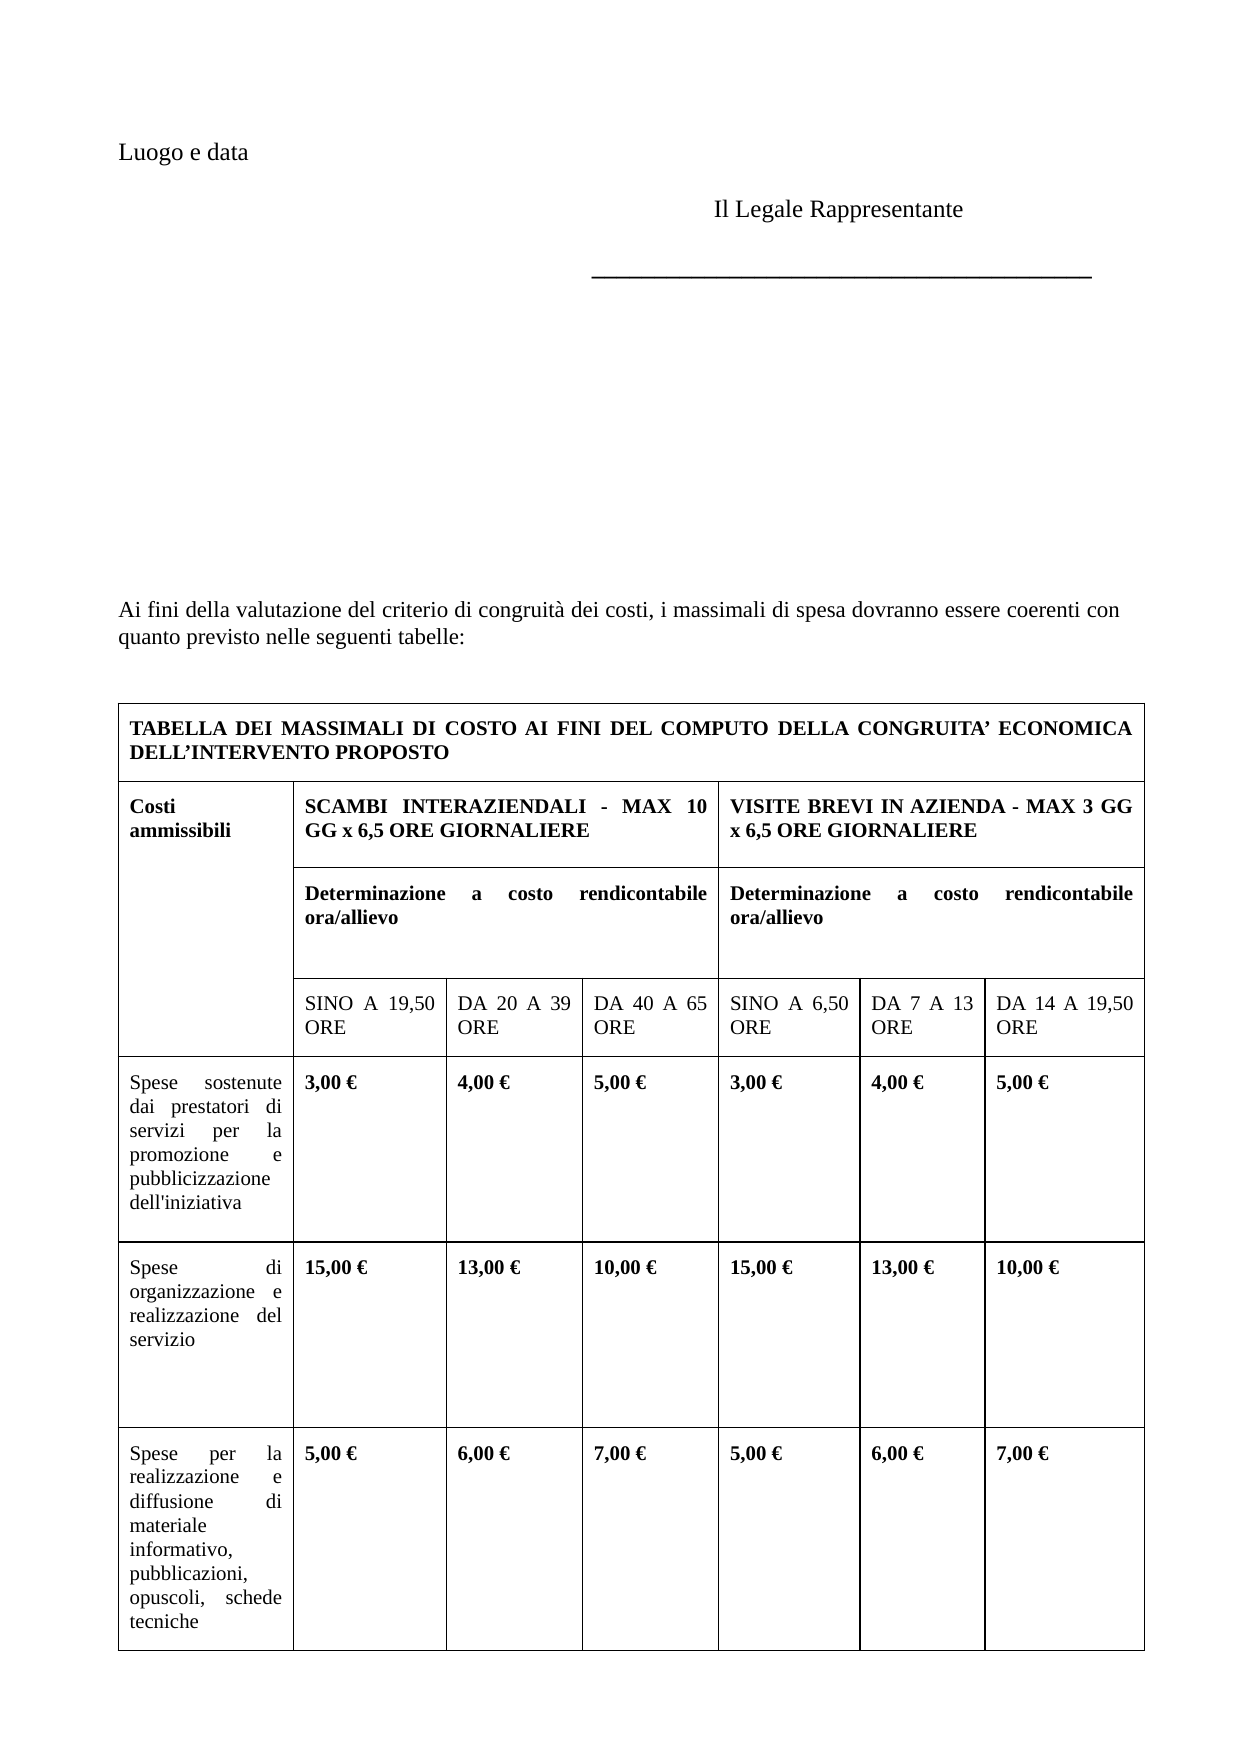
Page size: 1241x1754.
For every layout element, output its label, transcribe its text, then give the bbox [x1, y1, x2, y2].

table_cell Determinazione a costo rendicontabile ora/allievo [294, 868, 718, 978]
table_cell Spese per la realizzazione e diffusione di materiale informativo, pubblicazioni, opuscoli, schede tecniche [119, 1428, 293, 1649]
table_header TABELLA DEI MASSIMALI DI COSTO AI FINI DEL COMPUTO DELLA CONGRUITA’ ECONOMICA DELL’INTERVENTO PROPOSTO [119, 704, 1144, 781]
table_cell 13,00 € [861, 1243, 984, 1427]
table_cell DA 7 A 13 ORE [861, 979, 984, 1056]
table_cell 5,00 € [719, 1428, 859, 1649]
table_cell VISITE BREVI IN AZIENDA - MAX 3 GG x 6,5 ORE GIORNALIERE [719, 782, 1144, 867]
table_cell 7,00 € [986, 1428, 1144, 1649]
table_cell 5,00 € [986, 1057, 1144, 1241]
table_cell 10,00 € [986, 1243, 1144, 1427]
table_cell 15,00 € [719, 1243, 859, 1427]
table_cell 4,00 € [447, 1057, 582, 1241]
text Il Legale Rappresentante [561, 194, 1122, 223]
table_cell DA 20 A 39 ORE [447, 979, 582, 1056]
table_cell 3,00 € [719, 1057, 859, 1241]
table_cell 6,00 € [447, 1428, 582, 1649]
table_cell Determinazione a costo rendicontabile ora/allievo [719, 868, 1144, 978]
table_cell SCAMBI INTERAZIENDALI - MAX 10 GG x 6,5 ORE GIORNALIERE [294, 782, 718, 867]
table_cell DA 14 A 19,50 ORE [986, 979, 1144, 1056]
table_cell Spese sostenute dai prestatori di servizi per la promozione e pubblicizzazione dell'iniziativa [119, 1057, 293, 1241]
table_cell 3,00 € [294, 1057, 446, 1241]
table_cell Spese di organizzazione e realizzazione del servizio [119, 1243, 293, 1427]
table_cell DA 40 A 65 ORE [583, 979, 718, 1056]
table_cell 4,00 € [861, 1057, 984, 1241]
table_cell SINO A 19,50 ORE [294, 979, 446, 1056]
text Luogo e data [118, 137, 1122, 165]
text ________________________________________ [561, 252, 1122, 280]
text Ai fini della valutazione del criterio di congruità dei costi, i massimali di spesa dovranno essere coerenti con quanto previsto nelle seguenti tabelle: [118, 597, 1122, 649]
table_cell 10,00 € [583, 1243, 718, 1427]
table_cell 5,00 € [294, 1428, 446, 1649]
table_cell 5,00 € [583, 1057, 718, 1241]
table_cell SINO A 6,50 ORE [719, 979, 859, 1056]
table_cell 7,00 € [583, 1428, 718, 1649]
table_cell 13,00 € [447, 1243, 582, 1427]
table_cell 15,00 € [294, 1243, 446, 1427]
table_cell 6,00 € [861, 1428, 984, 1649]
table_cell Costi ammissibili [119, 782, 293, 1056]
